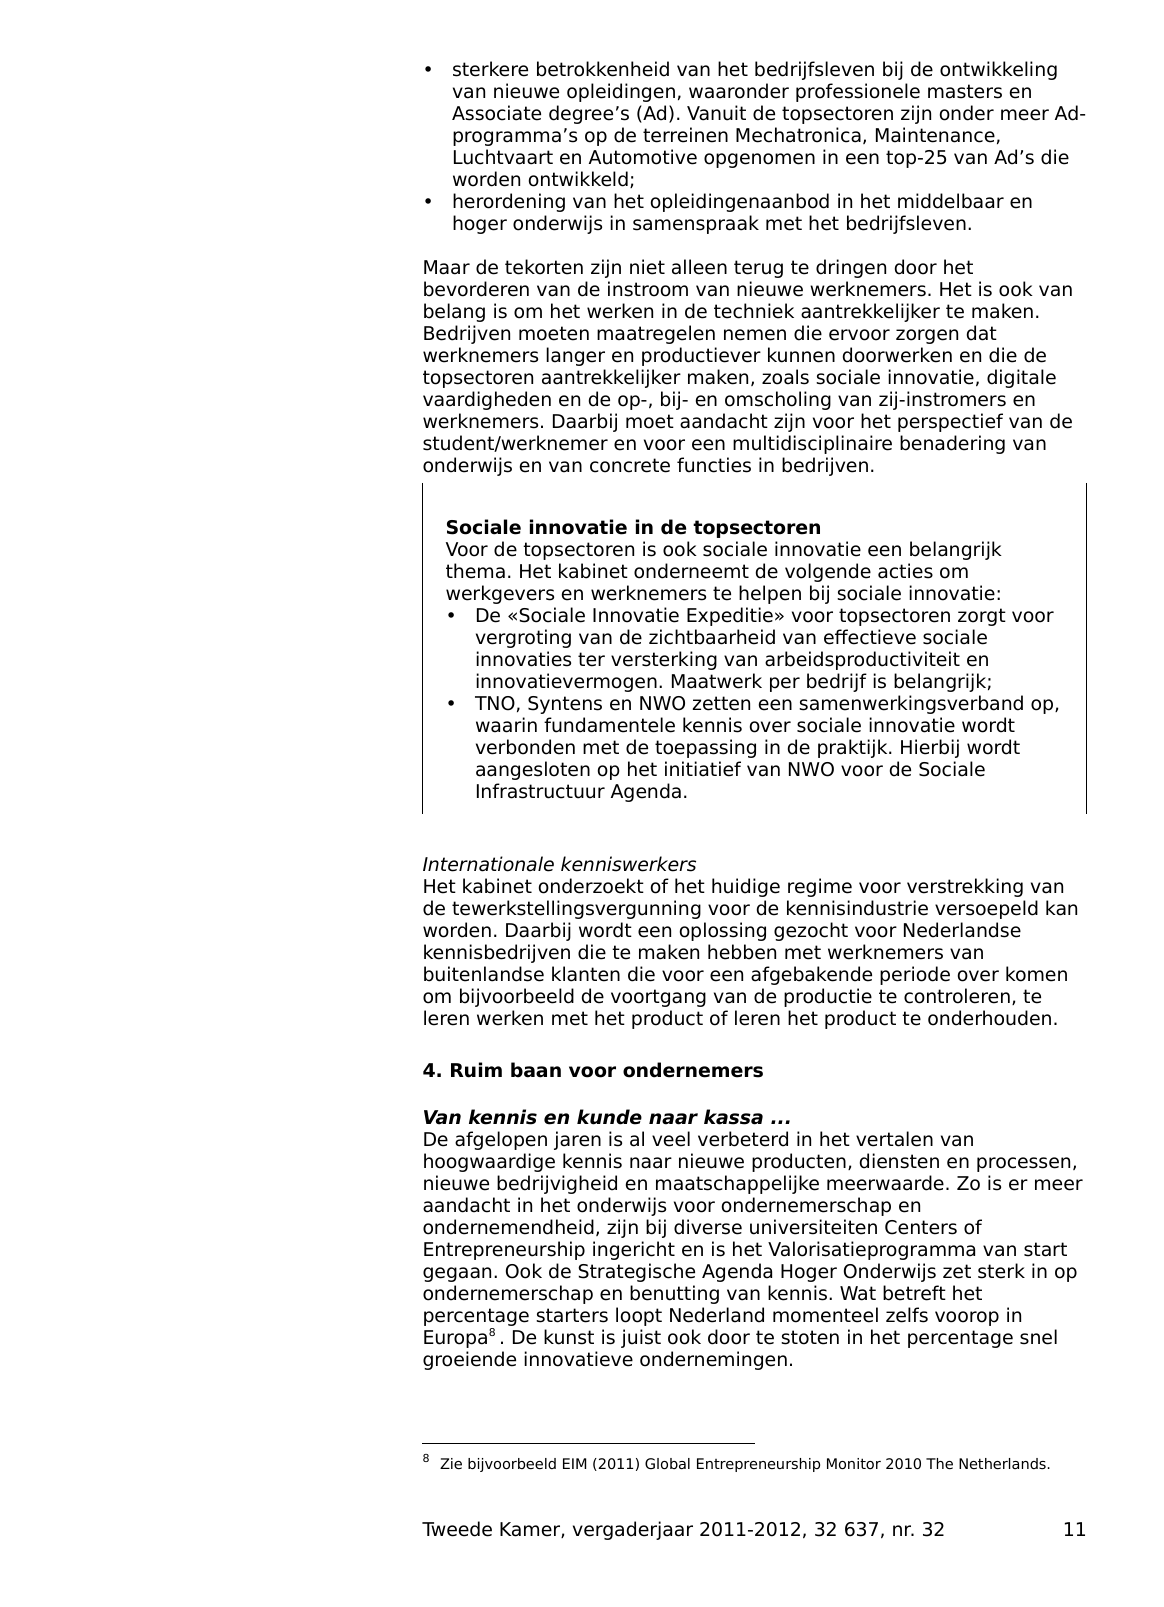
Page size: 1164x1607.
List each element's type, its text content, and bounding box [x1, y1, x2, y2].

subtitle Van kennis en kunde naar kassa ... [422, 1107, 1087, 1129]
text Zie bijvoorbeeld EIM (2011) Global Entrepreneurship Monitor 2010 The Netherlands. [422, 1452, 1087, 1474]
text Het kabinet onderzoekt of het huidige regime voor verstrekking van de tewerkstellingsvergunning voor de kennisindustrie versoepeld kan worden. Daarbij wordt een oplossing gezocht voor Nederlandse kennisbedrijven die te maken hebben met werknemers van buitenlandse klanten die voor een afgebakende periode over komen om bijvoorbeeld de voortgang van de productie te controleren, te leren werken met het product of leren het product te onderhouden. [422, 876, 1087, 1030]
table_header Sociale innovatie in de topsectoren Voor de topsectoren is ook sociale innovatie een belangrijk thema. Het kabinet onderneemt de volgende acties om werkgevers en werknemers te helpen bij sociale innovatie: • De «Sociale Innovatie Expeditie» voor topsectoren zorgt voor vergroting van de zichtbaarheid van effectieve sociale innovaties ter versterking van arbeidsproductiviteit en innovatievermogen. Maatwerk per bedrijf is belangrijk; • TNO, Syntens en NWO zetten een samenwerkingsverband op, waarin fundamentele kennis over sociale innovatie wordt verbonden met de toepassing in de praktijk. Hierbij wordt aangesloten op het initiatief van NWO voor de Sociale Infrastructuur Agenda. [423, 483, 1086, 814]
subtitle 4. Ruim baan voor ondernemers [422, 1060, 1087, 1082]
text • herordening van het opleidingenaanbod in het middelbaar en hoger onderwijs in samenspraak met het bedrijfsleven. [422, 191, 1087, 235]
text De afgelopen jaren is al veel verbeterd in het vertalen van hoogwaardige kennis naar nieuwe producten, diensten en processen, nieuwe bedrijvigheid en maatschappelijke meerwaarde. Zo is er meer aandacht in het onderwijs voor ondernemerschap en ondernemendheid, zijn bij diverse universiteiten Centers of Entrepreneurship ingericht en is het Valorisatieprogramma van start gegaan. Ook de Strategische Agenda Hoger Onderwijs zet sterk in op ondernemerschap en benutting van kennis. Wat betreft het percentage starters loopt Nederland momenteel zelfs voorop in Europa. De kunst is juist ook door te stoten in het percentage snel groeiende innovatieve ondernemingen. [422, 1129, 1087, 1371]
text • sterkere betrokkenheid van het bedrijfsleven bij de ontwikkeling van nieuwe opleidingen, waaronder professionele masters en Associate degree’s (Ad). Vanuit de topsectoren zijn onder meer Ad-programma’s op de terreinen Mechatronica, Maintenance, Luchtvaart en Automotive opgenomen in een top-25 van Ad’s die worden ontwikkeld; [422, 59, 1087, 191]
text Maar de tekorten zijn niet alleen terug te dringen door het bevorderen van de instroom van nieuwe werknemers. Het is ook van belang is om het werken in de techniek aantrekkelijker te maken. Bedrijven moeten maatregelen nemen die ervoor zorgen dat werknemers langer en productiever kunnen doorwerken en die de topsectoren aantrekkelijker maken, zoals sociale innovatie, digitale vaardigheden en de op-, bij- en omscholing van zij-instromers en werknemers. Daarbij moet aandacht zijn voor het perspectief van de student/werknemer en voor een multidisciplinaire benadering van onderwijs en van concrete functies in bedrijven. [422, 257, 1087, 477]
subtitle Internationale kenniswerkers [422, 854, 1087, 876]
